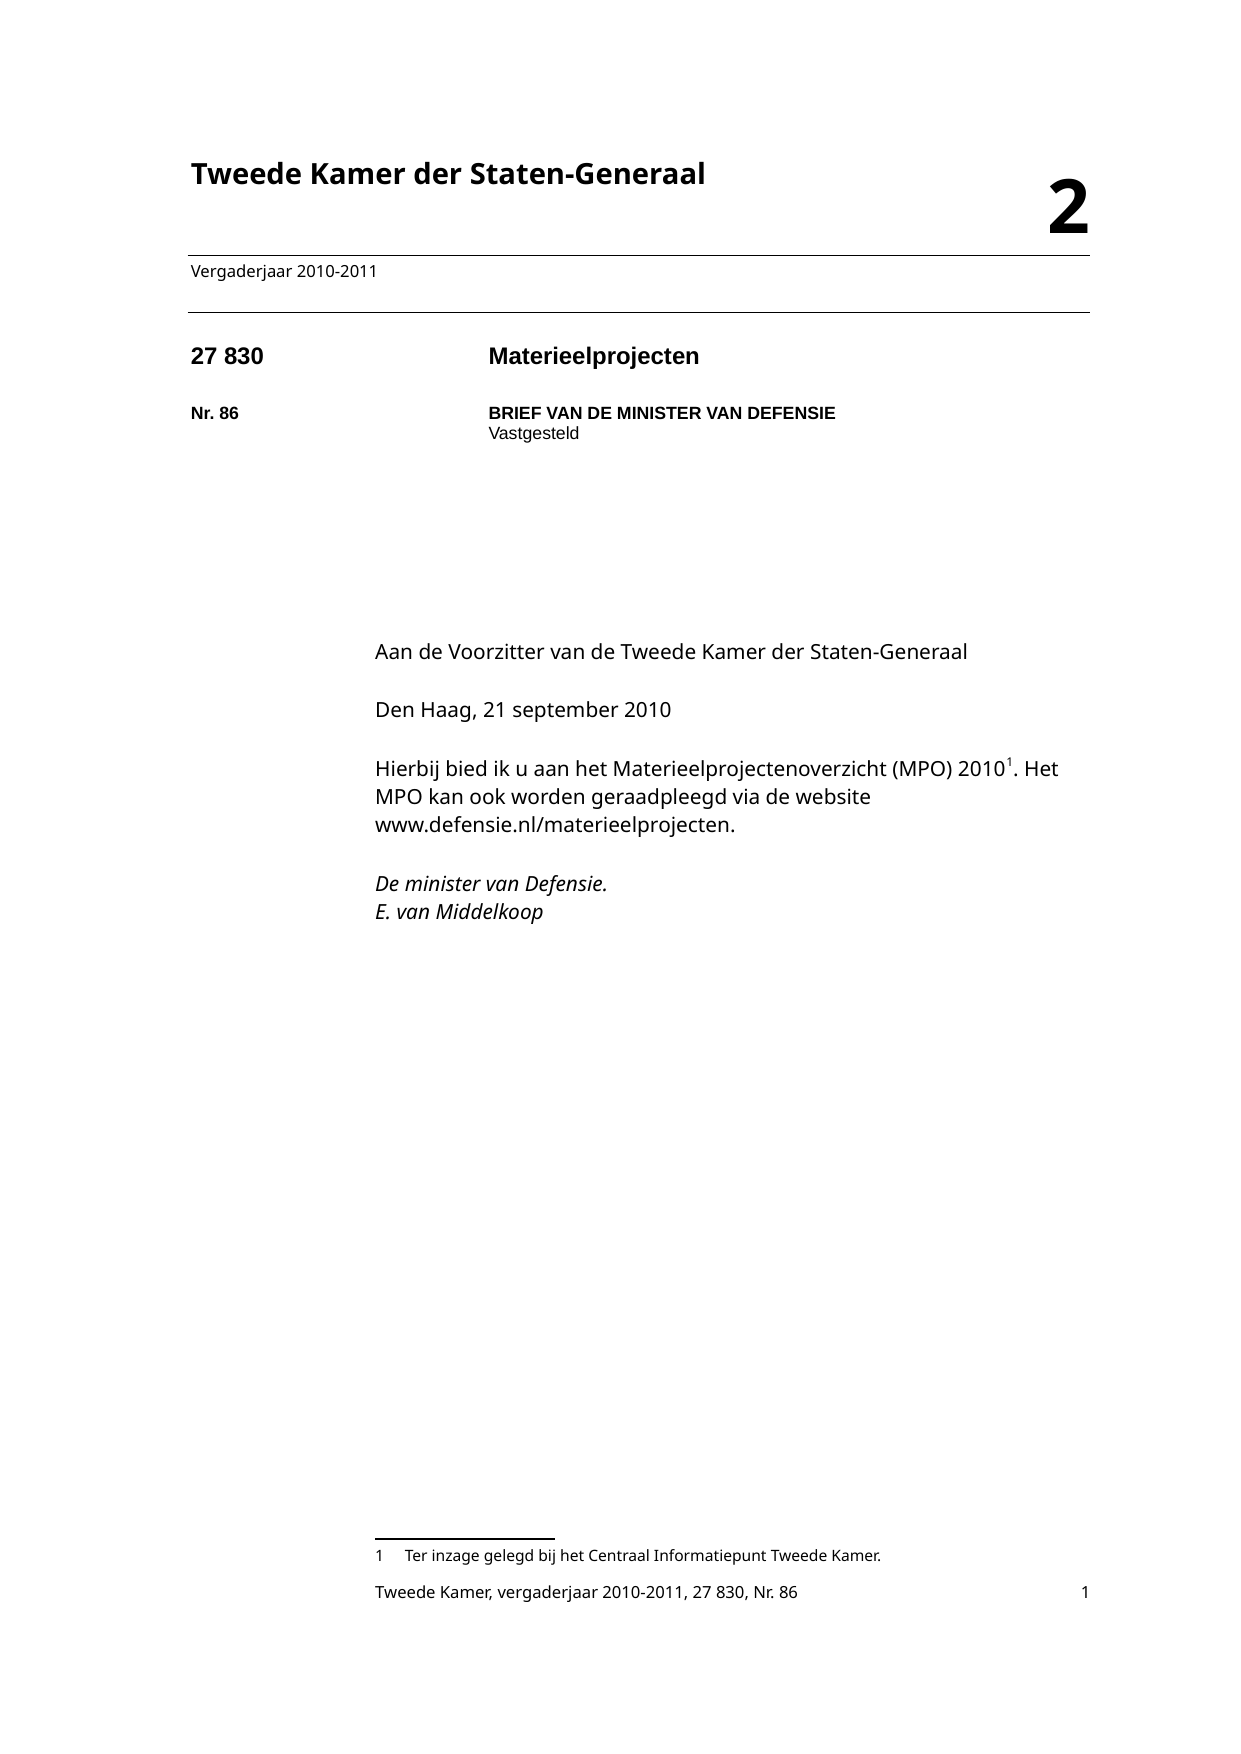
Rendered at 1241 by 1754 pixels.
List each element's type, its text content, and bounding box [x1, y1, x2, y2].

text Hierbij bied ik u aan het Materieelprojectenoverzicht (MPO) 2010. Het MPO kan ook worden geraadpleegd via de website www.defensie.nl/materieelprojecten. [375, 754, 1090, 839]
table_cell Materieelprojecten [485, 339, 1090, 399]
table_cell 27 830 [188, 339, 485, 399]
table_cell Vergaderjaar 2010-2011 [188, 256, 485, 312]
table_cell [188, 313, 485, 339]
table_cell Nr. 86 [188, 399, 485, 518]
text De minister van Defensie. [375, 869, 1090, 897]
table_cell [485, 256, 1090, 312]
table_cell BRIEF VAN DE MINISTER VAN DEFENSIE Vastgesteld [485, 399, 1090, 518]
text E. van Middelkoop [375, 897, 1090, 926]
text Ter inzage gelegd bij het Centraal Informatiepunt Tweede Kamer. [375, 1538, 1090, 1566]
text Den Haag, 21 september 2010 [375, 695, 1090, 724]
table_header 2 [910, 150, 1090, 255]
text Aan de Voorzitter van de Tweede Kamer der Staten-Generaal [375, 637, 1090, 665]
table_cell [485, 313, 1090, 339]
table_header Tweede Kamer der Staten-Generaal [188, 150, 909, 255]
